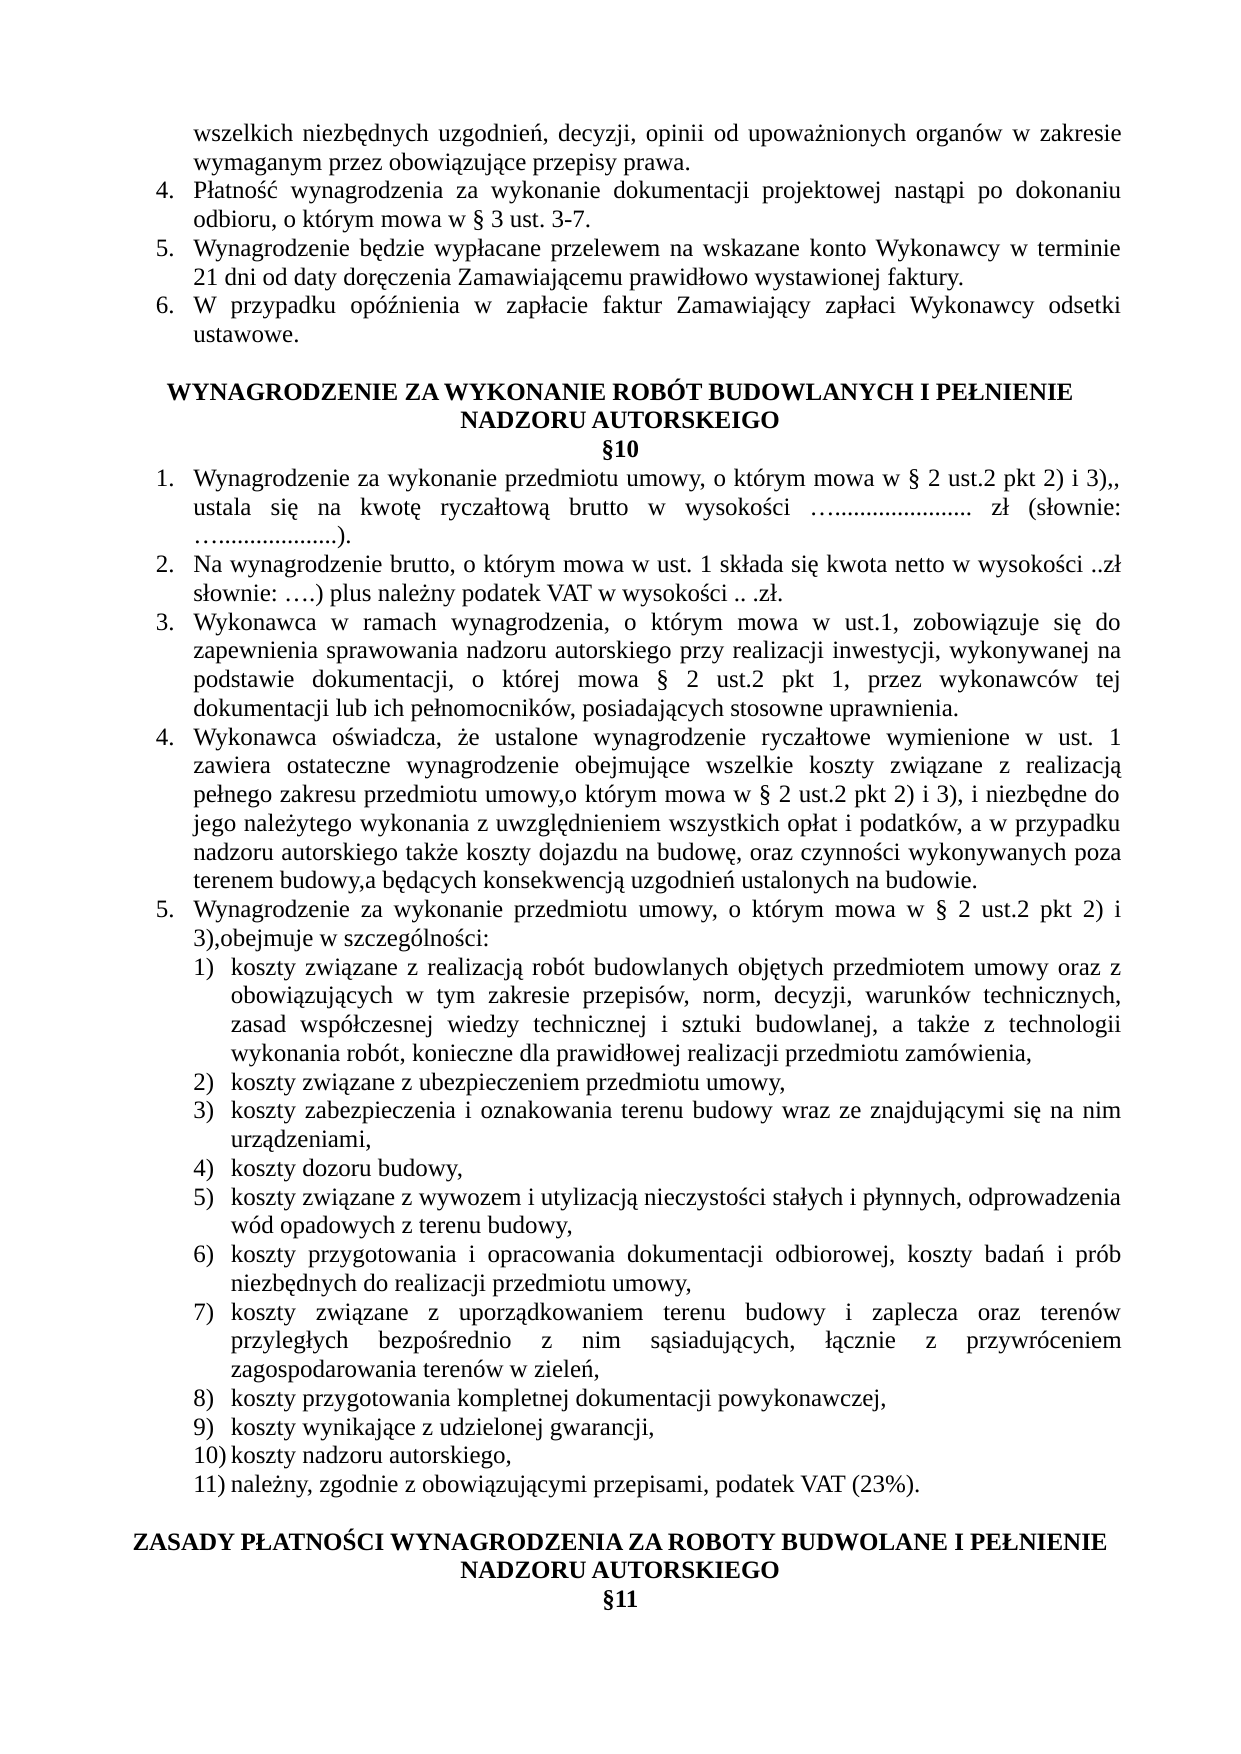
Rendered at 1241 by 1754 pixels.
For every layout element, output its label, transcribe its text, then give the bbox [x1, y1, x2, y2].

list koszty nadzoru autorskiego, [193, 1441, 1122, 1469]
list koszty związane z uporządkowaniem terenu budowy i zaplecza oraz terenów przyległych bezpośrednio z nim sąsiadujących, łącznie z przywróceniem zagospodarowania terenów w zieleń, [193, 1297, 1122, 1383]
list koszty przygotowania kompletnej dokumentacji powykonawczej, [193, 1383, 1122, 1412]
text WYNAGRODZENIE ZA WYKONANIE ROBÓT BUDOWLANYCH I PEŁNIENIE NADZORU AUTORSKEIGO [118, 377, 1122, 434]
list koszty związane z wywozem i utylizacją nieczystości stałych i płynnych, odprowadzenia wód opadowych z terenu budowy, [193, 1182, 1122, 1239]
text §10 [118, 434, 1122, 463]
list koszty wynikające z udzielonej gwarancji, [193, 1412, 1122, 1441]
list wszelkich niezbędnych uzgodnień, decyzji, opinii od upoważnionych organów w zakresie wymaganym przez obowiązujące przepisy prawa. [156, 118, 1122, 176]
list Wynagrodzenie będzie wypłacane przelewem na wskazane konto Wykonawcy w terminie 21 dni od daty doręczenia Zamawiającemu prawidłowo wystawionej faktury. [156, 233, 1122, 291]
list należny, zgodnie z obowiązującymi przepisami, podatek VAT (23%). [193, 1469, 1122, 1498]
text ZASADY PŁATNOŚCI WYNAGRODZENIA ZA ROBOTY BUDWOLANE I PEŁNIENIE NADZORU AUTORSKIEGO [118, 1527, 1122, 1584]
list Wynagrodzenie za wykonanie przedmiotu umowy, o którym mowa w § 2 ust.2 pkt 2) i 3),, ustala się na kwotę ryczałtową brutto w wysokości …...................... zł (słownie: …...................). [156, 463, 1122, 549]
list koszty związane z ubezpieczeniem przedmiotu umowy, [193, 1067, 1122, 1096]
text §11 [118, 1584, 1122, 1613]
list Płatność wynagrodzenia za wykonanie dokumentacji projektowej nastąpi po dokonaniu odbioru, o którym mowa w § 3 ust. 3-7. [156, 176, 1122, 233]
list Wykonawca oświadcza, że ustalone wynagrodzenie ryczałtowe wymienione w ust. 1 zawiera ostateczne wynagrodzenie obejmujące wszelkie koszty związane z realizacją pełnego zakresu przedmiotu umowy,o którym mowa w § 2 ust.2 pkt 2) i 3), i niezbędne do jego należytego wykonania z uwzględnieniem wszystkich opłat i podatków, a w przypadku nadzoru autorskiego także koszty dojazdu na budowę, oraz czynności wykonywanych poza terenem budowy,a będących konsekwencją uzgodnień ustalonych na budowie. [156, 722, 1122, 894]
list Na wynagrodzenie brutto, o którym mowa w ust. 1 składa się kwota netto w wysokości ..zł słownie: ….) plus należny podatek VAT w wysokości .. .zł. [156, 549, 1122, 607]
list Wynagrodzenie za wykonanie przedmiotu umowy, o którym mowa w § 2 ust.2 pkt 2) i 3),obejmuje w szczególności: [156, 894, 1122, 952]
list koszty dozoru budowy, [193, 1153, 1122, 1182]
list koszty przygotowania i opracowania dokumentacji odbiorowej, koszty badań i prób niezbędnych do realizacji przedmiotu umowy, [193, 1239, 1122, 1297]
list koszty związane z realizacją robót budowlanych objętych przedmiotem umowy oraz z obowiązujących w tym zakresie przepisów, norm, decyzji, warunków technicznych, zasad współczesnej wiedzy technicznej i sztuki budowlanej, a także z technologii wykonania robót, konieczne dla prawidłowej realizacji przedmiotu zamówienia, [193, 952, 1122, 1067]
list koszty zabezpieczenia i oznakowania terenu budowy wraz ze znajdującymi się na nim urządzeniami, [193, 1096, 1122, 1153]
list Wykonawca w ramach wynagrodzenia, o którym mowa w ust.1, zobowiązuje się do zapewnienia sprawowania nadzoru autorskiego przy realizacji inwestycji, wykonywanej na podstawie dokumentacji, o której mowa § 2 ust.2 pkt 1, przez wykonawców tej dokumentacji lub ich pełnomocników, posiadających stosowne uprawnienia. [156, 607, 1122, 722]
list W przypadku opóźnienia w zapłacie faktur Zamawiający zapłaci Wykonawcy odsetki ustawowe. [156, 291, 1122, 348]
